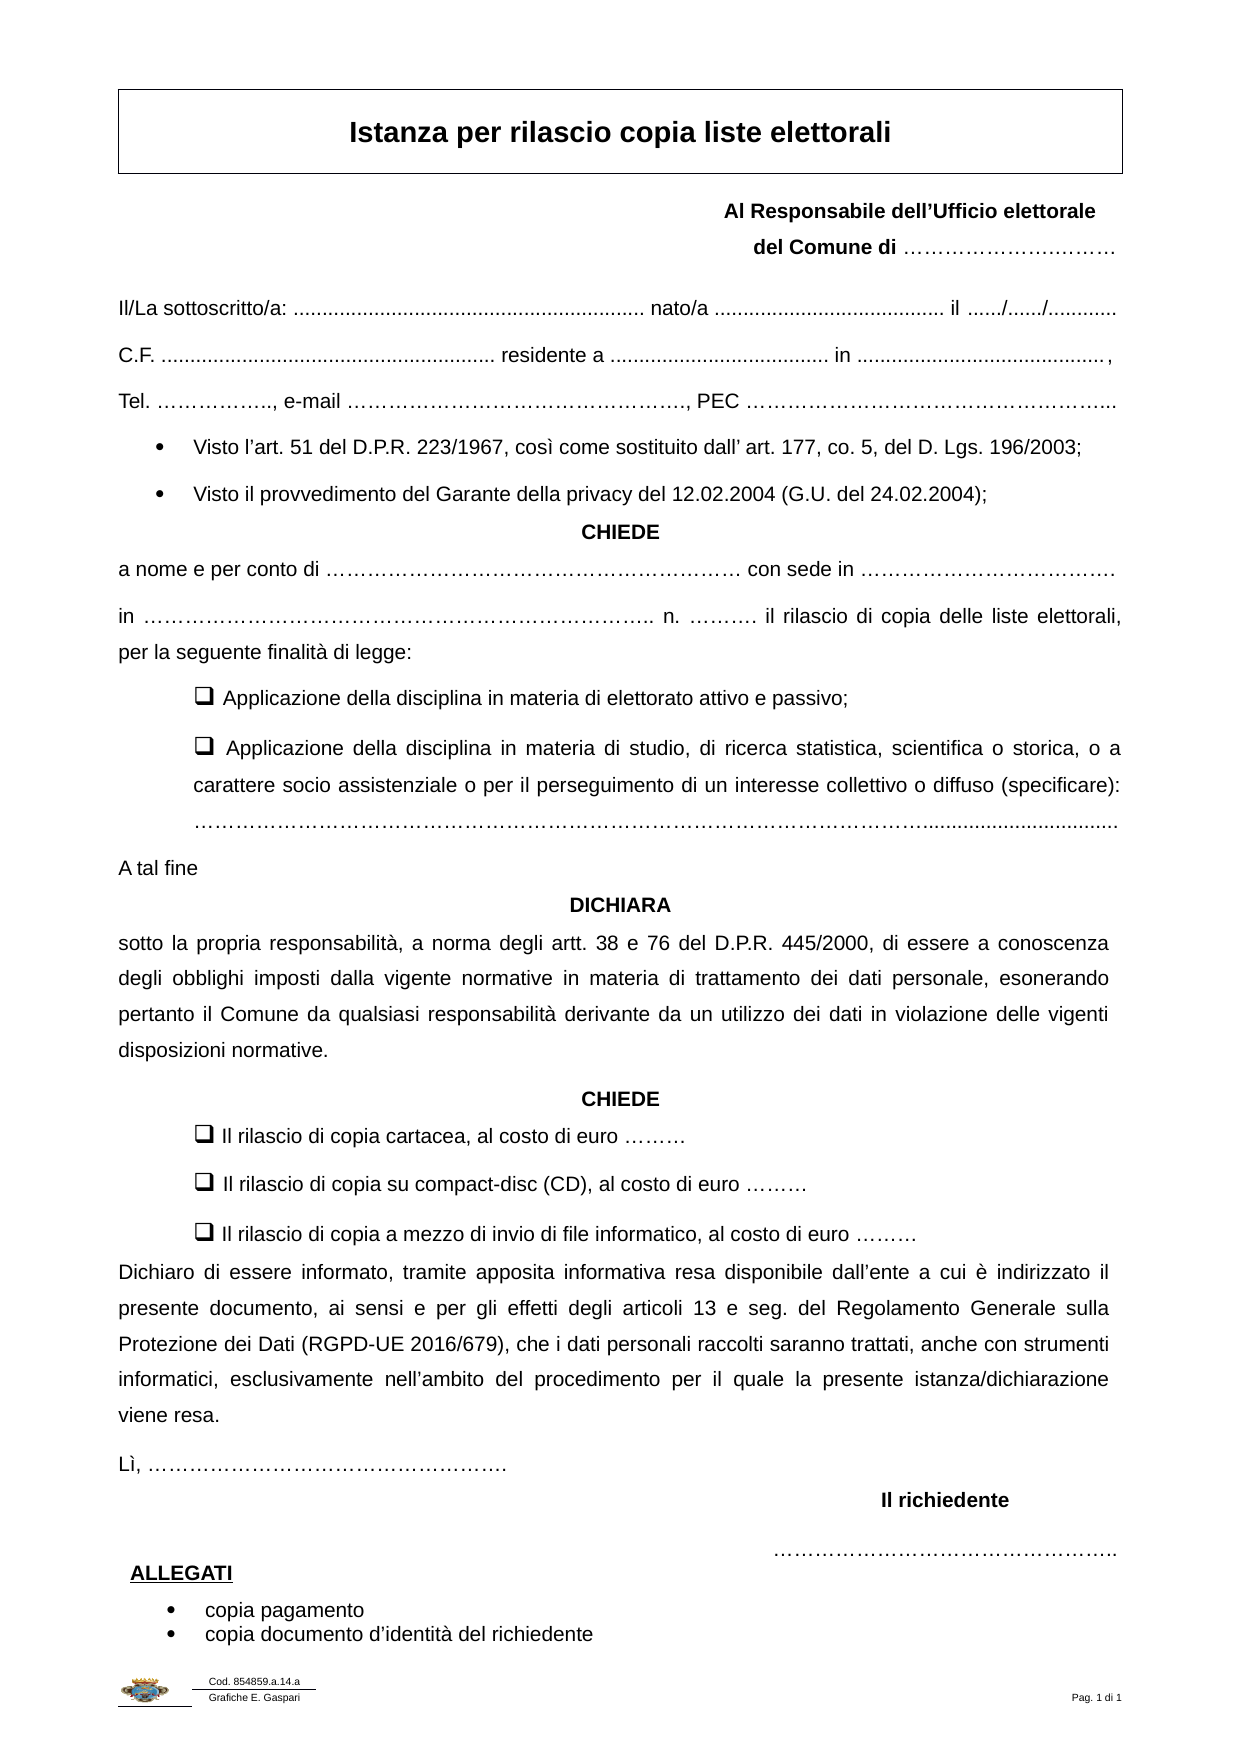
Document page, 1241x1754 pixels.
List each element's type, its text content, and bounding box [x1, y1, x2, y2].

table_header Istanza per rilascio copia liste elettorali [119, 90, 1122, 173]
text C.F. .......................................................... residente a ...................................... in ..........................................., [118, 342, 1122, 366]
list Visto il provvedimento del Garante della privacy del 12.02.2004 (G.U. del 24.02.2004); [156, 482, 1122, 507]
text  Applicazione della disciplina in materia di elettorato attivo e passivo; [118, 686, 1122, 711]
text in ……………………………………………………………….. n. ………. il rilascio di copia delle liste elettorali, per la seguente finalità di legge: [118, 603, 1122, 663]
list copia pagamento [167, 1597, 1122, 1622]
list Visto l’art. 51 del D.P.R. 223/1967, così come sostituito dall’ art. 177, co. 5, del D. Lgs. 196/2003; [156, 435, 1111, 459]
text sotto la propria responsabilità, a norma degli artt. 38 e 76 del D.P.R. 445/2000, di essere a conoscenza degli obblighi imposti dalla vigente normative in materia di trattamento dei dati personale, esonerando pertanto il Comune da qualsiasi responsabilità derivante da un utilizzo dei dati in violazione delle vigenti disposizioni normative. [118, 930, 1111, 1062]
text Lì, ……………………………………………. [118, 1452, 1122, 1476]
text Dichiaro di essere informato, tramite apposita informativa resa disponibile dall’ente a cui è indirizzato il presente documento, ai sensi e per gli effetti degli articoli 13 e seg. del Regolamento Generale sulla Protezione dei Dati (RGPD-UE 2016/679), che i dati personali raccolti saranno trattati, anche con strumenti informatici, esclusivamente nell’ambito del procedimento per il quale la presente istanza/dichiarazione viene resa. [118, 1259, 1111, 1427]
text Tel. …………….., e-mail …………………………………………., PEC ……………………………………………... [118, 389, 1122, 413]
subtitle CHIEDE [119, 519, 1121, 545]
text  Il rilascio di copia su compact-disc (CD), al costo di euro ……… [118, 1172, 1122, 1197]
list copia documento d’identità del richiedente [167, 1622, 1122, 1646]
text  Il rilascio di copia cartacea, al costo di euro ……… [118, 1124, 1122, 1149]
subtitle CHIEDE [119, 1087, 1121, 1112]
text Al Responsabile dell’Ufficio elettorale [723, 199, 1122, 223]
text ………………………………………….. [768, 1537, 1122, 1561]
text  Applicazione della disciplina in materia di studio, di ricerca statistica, scientifica o storica, o a carattere socio assistenziale o per il perseguimento di un interesse collettivo o diffuso (specificare): …………………………………………………………………………………………….................................. [193, 736, 1122, 832]
text A tal fine [118, 855, 1122, 880]
text  Il rilascio di copia a mezzo di invio di file informatico, al costo di euro ……… [118, 1222, 1122, 1247]
text Il/La sottoscritto/a: ............................................................. nato/a ........................................ il ....../....../............ [118, 296, 1122, 320]
picture [118, 1674, 192, 1706]
text a nome e per conto di …………………………………………………… con sede in ………………………………. [118, 557, 1122, 581]
text Il richiedente [768, 1488, 1122, 1512]
subtitle DICHIARA [119, 893, 1121, 918]
text ALLEGATI [130, 1561, 1122, 1585]
text del Comune di ………………….……… [753, 235, 1122, 259]
